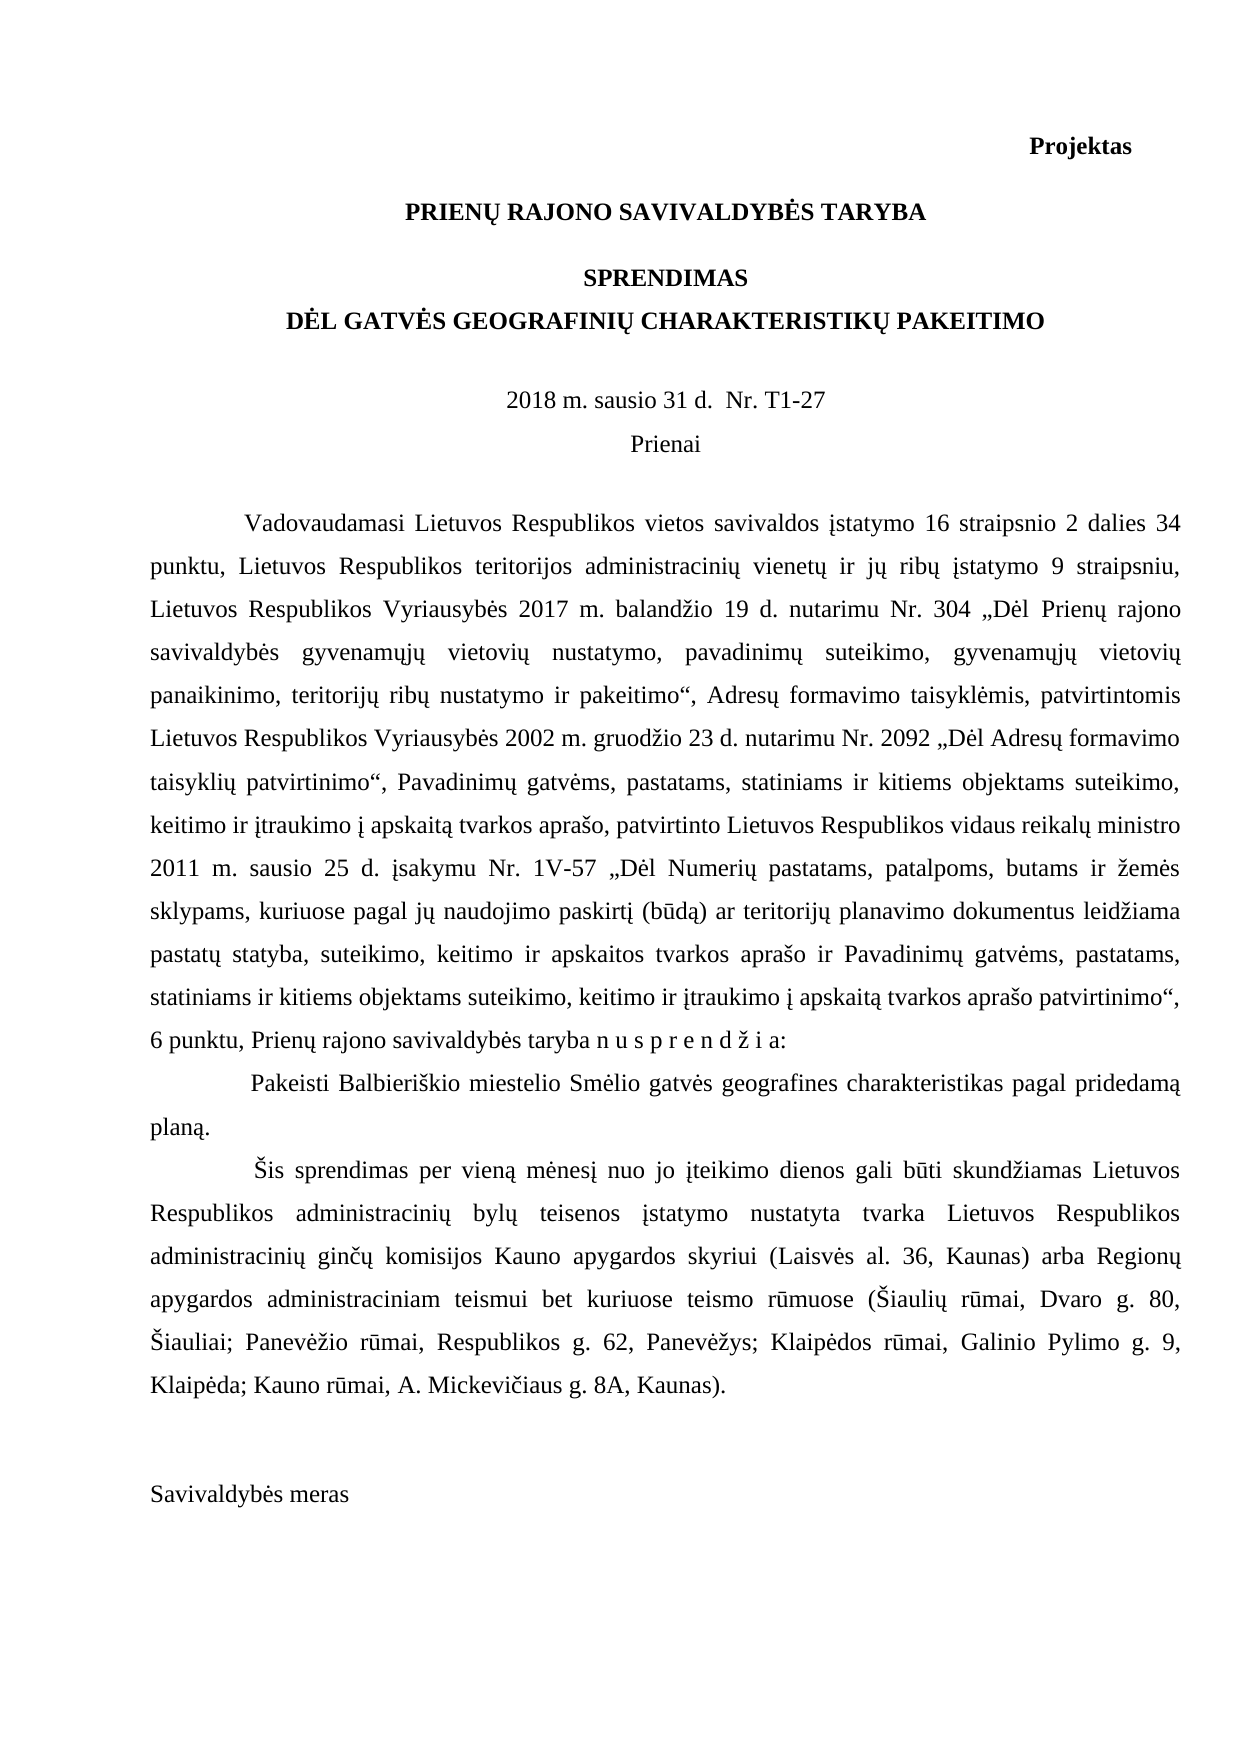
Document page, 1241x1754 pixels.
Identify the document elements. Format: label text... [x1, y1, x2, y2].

text Šis sprendimas per vieną mėnesį nuo jo įteikimo dienos gali būti skundžiamas Lietuvos Respublikos administracinių bylų teisenos įstatymo nustatyta tvarka Lietuvos Respublikos administracinių ginčų komisijos Kauno apygardos skyriui (Laisvės al. 36, Kaunas) arba Regionų apygardos administraciniam teismui bet kuriuose teismo rūmuose (Šiaulių rūmai, Dvaro g. 80, Šiauliai; Panevėžio rūmai, Respublikos g. 62, Panevėžys; Klaipėdos rūmai, Galinio Pylimo g. 9, Klaipėda; Kauno rūmai, A. Mickevičiaus g. 8A, Kaunas). [150, 1155, 1181, 1399]
text Pakeisti Balbieriškio miestelio Smėlio gatvės geografines charakteristikas pagal pridedamą planą. [150, 1068, 1181, 1140]
text Prienai [150, 429, 1181, 457]
text Projektas [150, 131, 1181, 160]
text Vadovaudamasi Lietuvos Respublikos vietos savivaldos įstatymo 16 straipsnio 2 dalies 34 punktu, Lietuvos Respublikos teritorijos administracinių vienetų ir jų ribų įstatymo 9 straipsniu, Lietuvos Respublikos Vyriausybės 2017 m. balandžio 19 d. nutarimu Nr. 304 „Dėl Prienų rajono savivaldybės gyvenamųjų vietovių nustatymo, pavadinimų suteikimo, gyvenamųjų vietovių panaikinimo, teritorijų ribų nustatymo ir pakeitimo“, Adresų formavimo taisyklėmis, patvirtintomis Lietuvos Respublikos Vyriausybės 2002 m. gruodžio 23 d. nutarimu Nr. 2092 „Dėl Adresų formavimo taisyklių patvirtinimo“, Pavadinimų gatvėms, pastatams, statiniams ir kitiems objektams suteikimo, keitimo ir įtraukimo į apskaitą tvarkos aprašo, patvirtinto Lietuvos Respublikos vidaus reikalų ministro 2011 m. sausio 25 d. įsakymu Nr. 1V-57 „Dėl Numerių pastatams, patalpoms, butams ir žemės sklypams, kuriuose pagal jų naudojimo paskirtį (būdą) ar teritorijų planavimo dokumentus leidžiama pastatų statyba, suteikimo, keitimo ir apskaitos tvarkos aprašo ir Pavadinimų gatvėms, pastatams, statiniams ir kitiems objektams suteikimo, keitimo ir įtraukimo į apskaitą tvarkos aprašo patvirtinimo“, 6 punktu, Prienų rajono savivaldybės taryba n u s p r e n d ž i a: [150, 508, 1181, 1054]
text 2018 m. sausio 31 d. Nr. T1-27 [150, 386, 1181, 414]
text SPRENDIMAS [150, 263, 1181, 292]
text DĖL GATVĖS GEOGRAFINIŲ CHARAKTERISTIKŲ PAKEITIMO [150, 306, 1181, 335]
text Savivaldybės meras [150, 1479, 1181, 1508]
text PRIENŲ RAJONO SAVIVALDYBĖS TARYBA [150, 197, 1181, 226]
